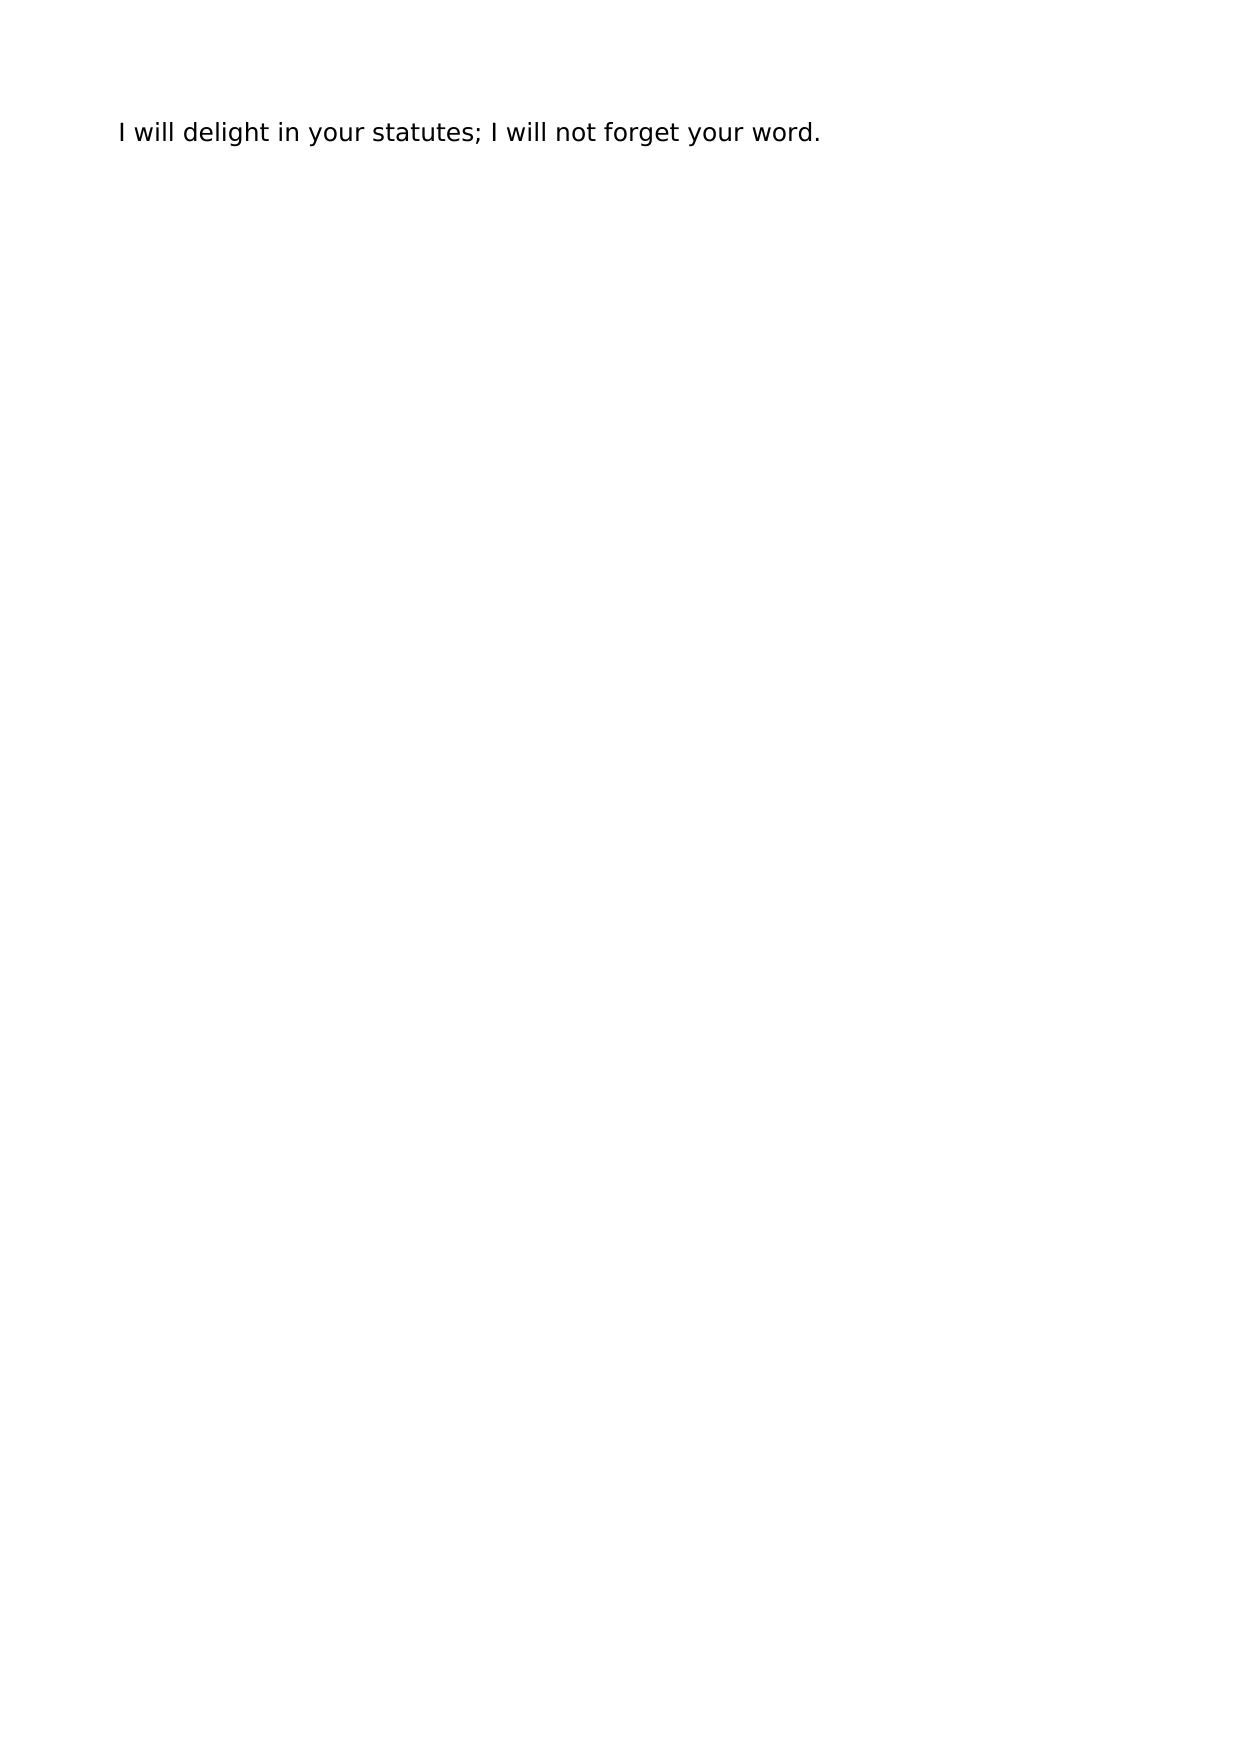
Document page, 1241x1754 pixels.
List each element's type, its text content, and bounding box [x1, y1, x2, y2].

text I will delight in your statutes; I will not forget your word. [118, 118, 1122, 147]
